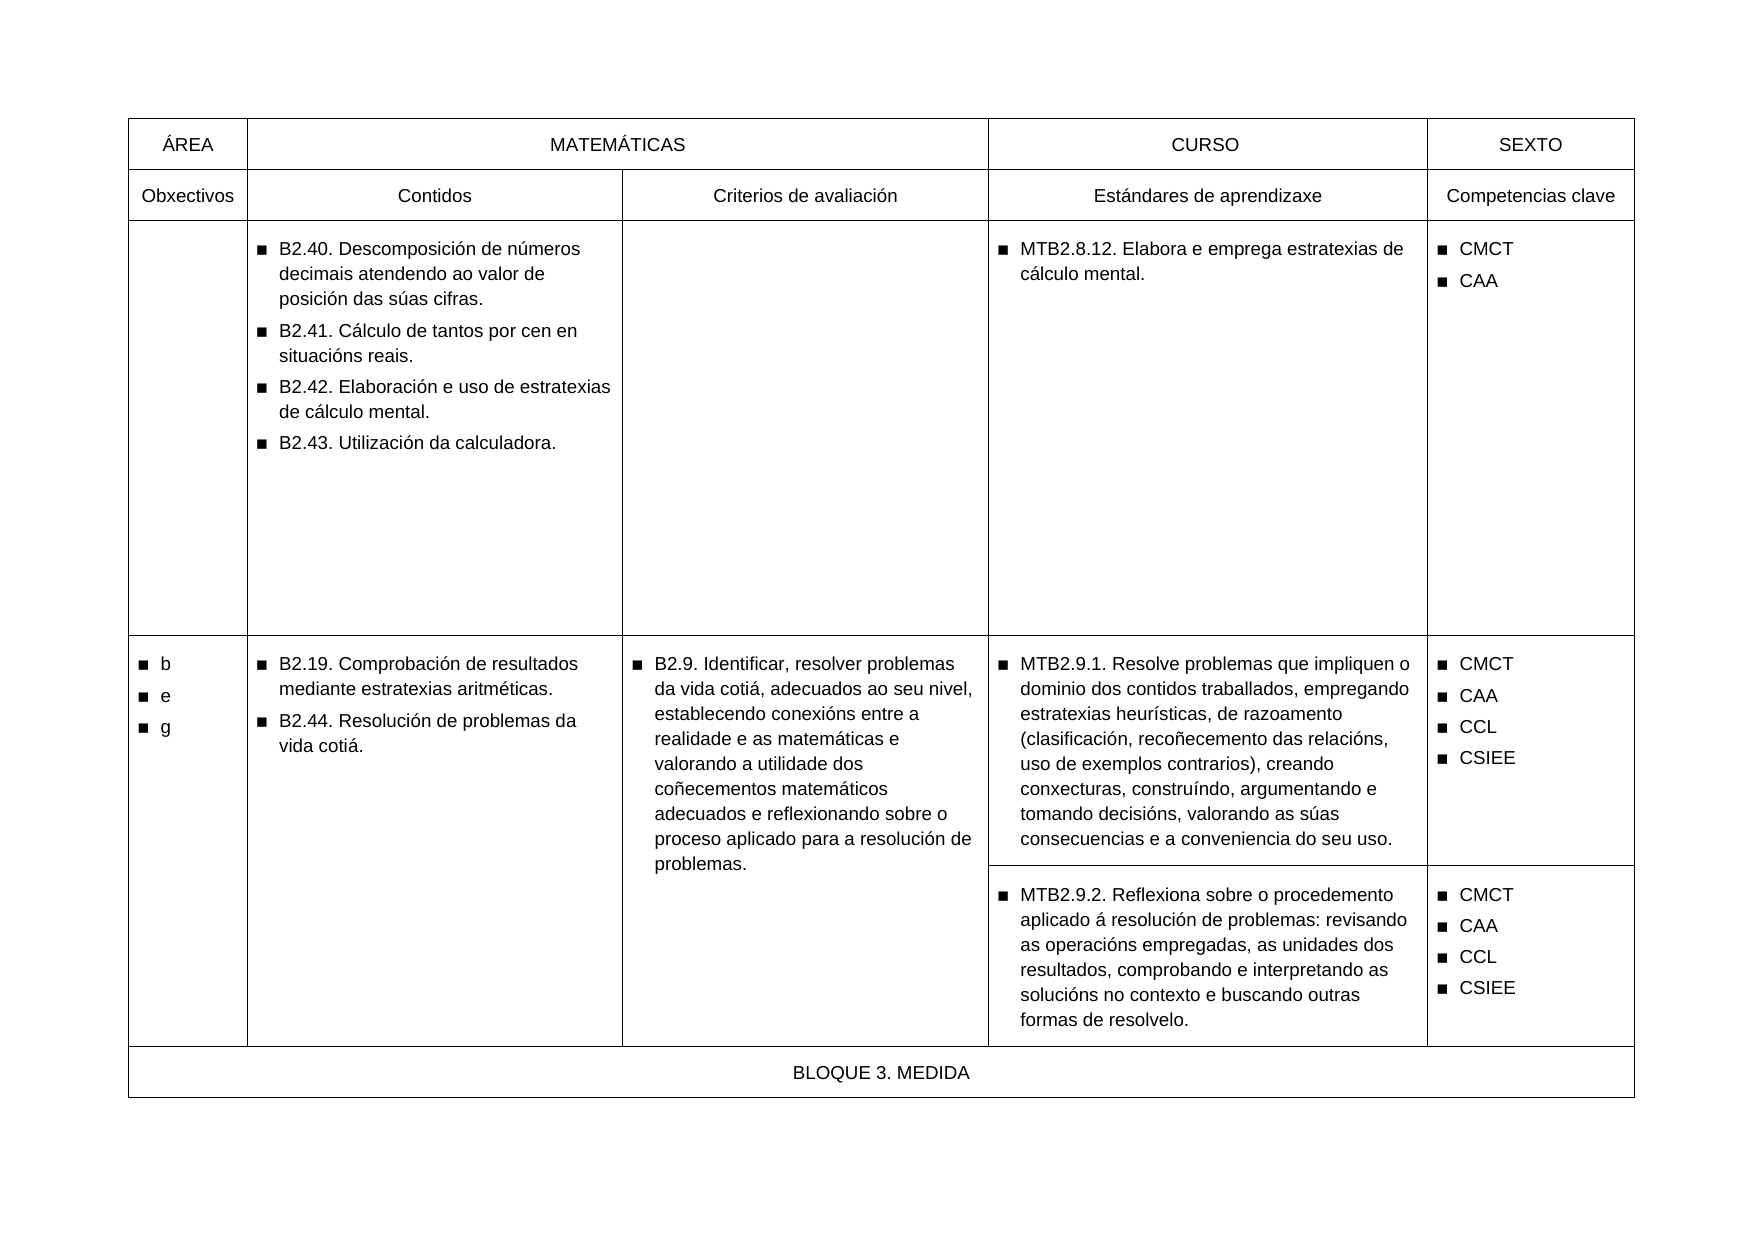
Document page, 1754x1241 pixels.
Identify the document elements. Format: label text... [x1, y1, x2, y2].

table_cell Competencias clave [1428, 170, 1634, 220]
table_header ÁREA [129, 119, 247, 169]
table_cell CMCT CAA CCL CSIEE [1428, 636, 1634, 865]
table_cell [623, 221, 988, 635]
table_header CURSO [989, 119, 1427, 169]
table_cell MTB2.9.2. Reflexiona sobre o procedemento aplicado á resolución de problemas: revisando as operacións empregadas, as unidades dos resultados, comprobando e interpretando as solucións no contexto e buscando outras formas de resolvelo. [989, 866, 1427, 1046]
table_header MATEMÁTICAS [248, 119, 988, 169]
table_cell Contidos [248, 170, 622, 220]
table_cell Criterios de avaliación [623, 170, 988, 220]
table_cell B2.19. Comprobación de resultados mediante estratexias aritméticas. B2.44. Resolución de problemas da vida cotiá. [248, 636, 622, 1046]
table_cell MTB2.9.1. Resolve problemas que impliquen o dominio dos contidos traballados, empregando estratexias heurísticas, de razoamento (clasificación, recoñecemento das relacións, uso de exemplos contrarios), creando conxecturas, construíndo, argumentando e tomando decisións, valorando as súas consecuencias e a conveniencia do seu uso. [989, 636, 1427, 865]
table_cell CMCT CAA CCL CSIEE [1428, 866, 1634, 1046]
table_cell BLOQUE 3. MEDIDA [129, 1047, 1634, 1097]
table_cell b e g [129, 636, 247, 1046]
table_cell [129, 221, 247, 635]
table_cell MTB2.8.12. Elabora e emprega estratexias de cálculo mental. [989, 221, 1427, 635]
table_header SEXTO [1428, 119, 1634, 169]
table_cell Obxectivos [129, 170, 247, 220]
table_cell Estándares de aprendizaxe [989, 170, 1427, 220]
table_cell CMCT CAA [1428, 221, 1634, 635]
table_cell B2.9. Identificar, resolver problemas da vida cotiá, adecuados ao seu nivel, establecendo conexións entre a realidade e as matemáticas e valorando a utilidade dos coñecementos matemáticos adecuados e reflexionando sobre o proceso aplicado para a resolución de problemas. [623, 636, 988, 1046]
table_cell B2.17. Divisibilidade: múltiplos, divisores, números primos e números compostos. Criterios de divisibilidade. B2.18. Estimación de resultados. B2.26. Utilización dos algoritmos estándar de suma, resta, multiplicación e división. B2.34. Automatización de algoritmos. B2.35. Descomposición de forma aditiva e de forma aditivo-multiplicativa. B2.36. Descomposición de números naturais atendendo o valor de posición das súas cifras. B2.37. Construción de series ascendentes e descendentes. B2.38. Obtención dos primeiros múltiplos dun número dado. B2.39. Obtención de todos os divisores de calquera número menor de 100. B2.40. Descomposición de números decimais atendendo ao valor de posición das súas cifras. B2.41. Cálculo de tantos por cen en situacións reais. B2.42. Elaboración e uso de estratexias de cálculo mental. B2.43. Utilización da calculadora. [248, 221, 622, 635]
